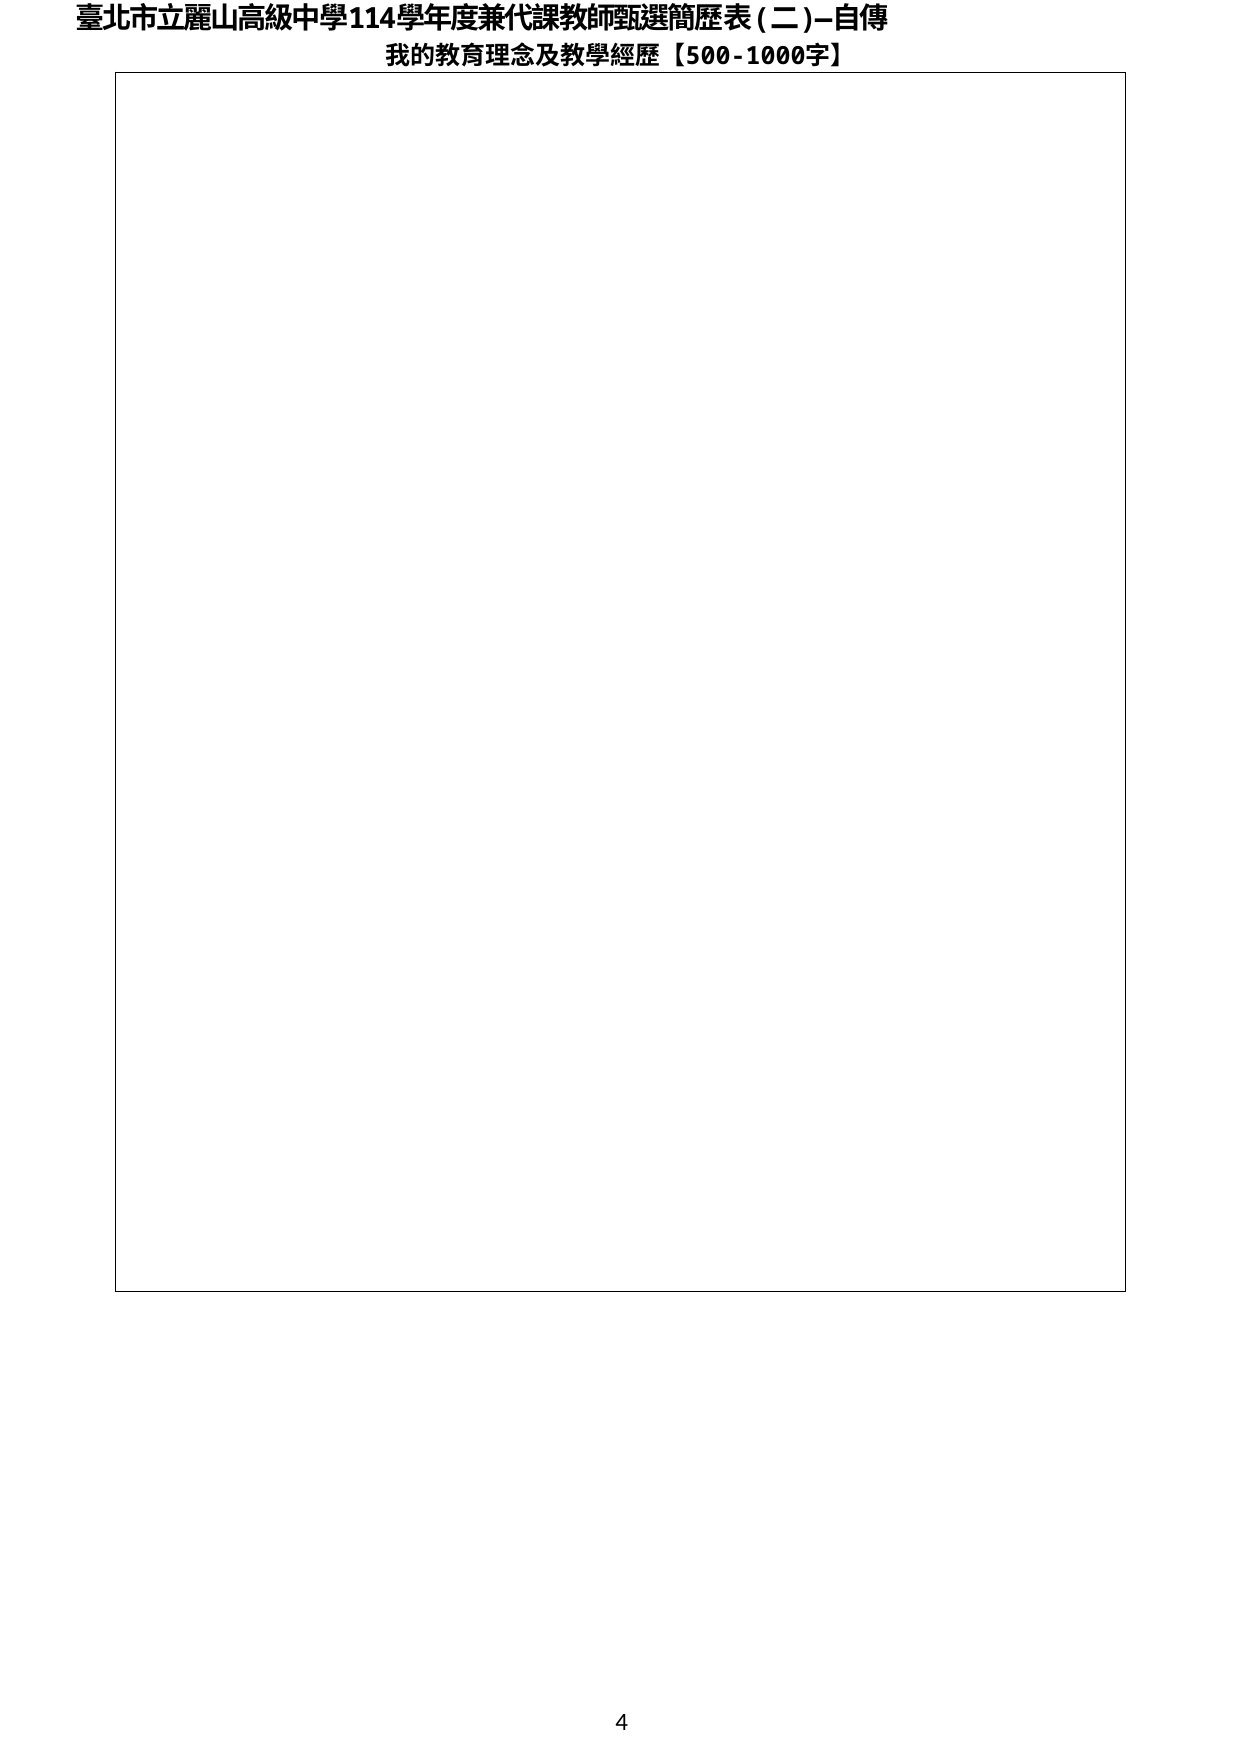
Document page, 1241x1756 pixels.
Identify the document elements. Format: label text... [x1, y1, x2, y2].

text 臺北市立麗山高級中學114學年度兼代課教師甄選簡歷表(二)—自傳 [75, 0, 1166, 35]
table_header [116, 73, 1125, 1291]
text 我的教育理念及教學經歷【500-1000字】 [75, 35, 1166, 72]
